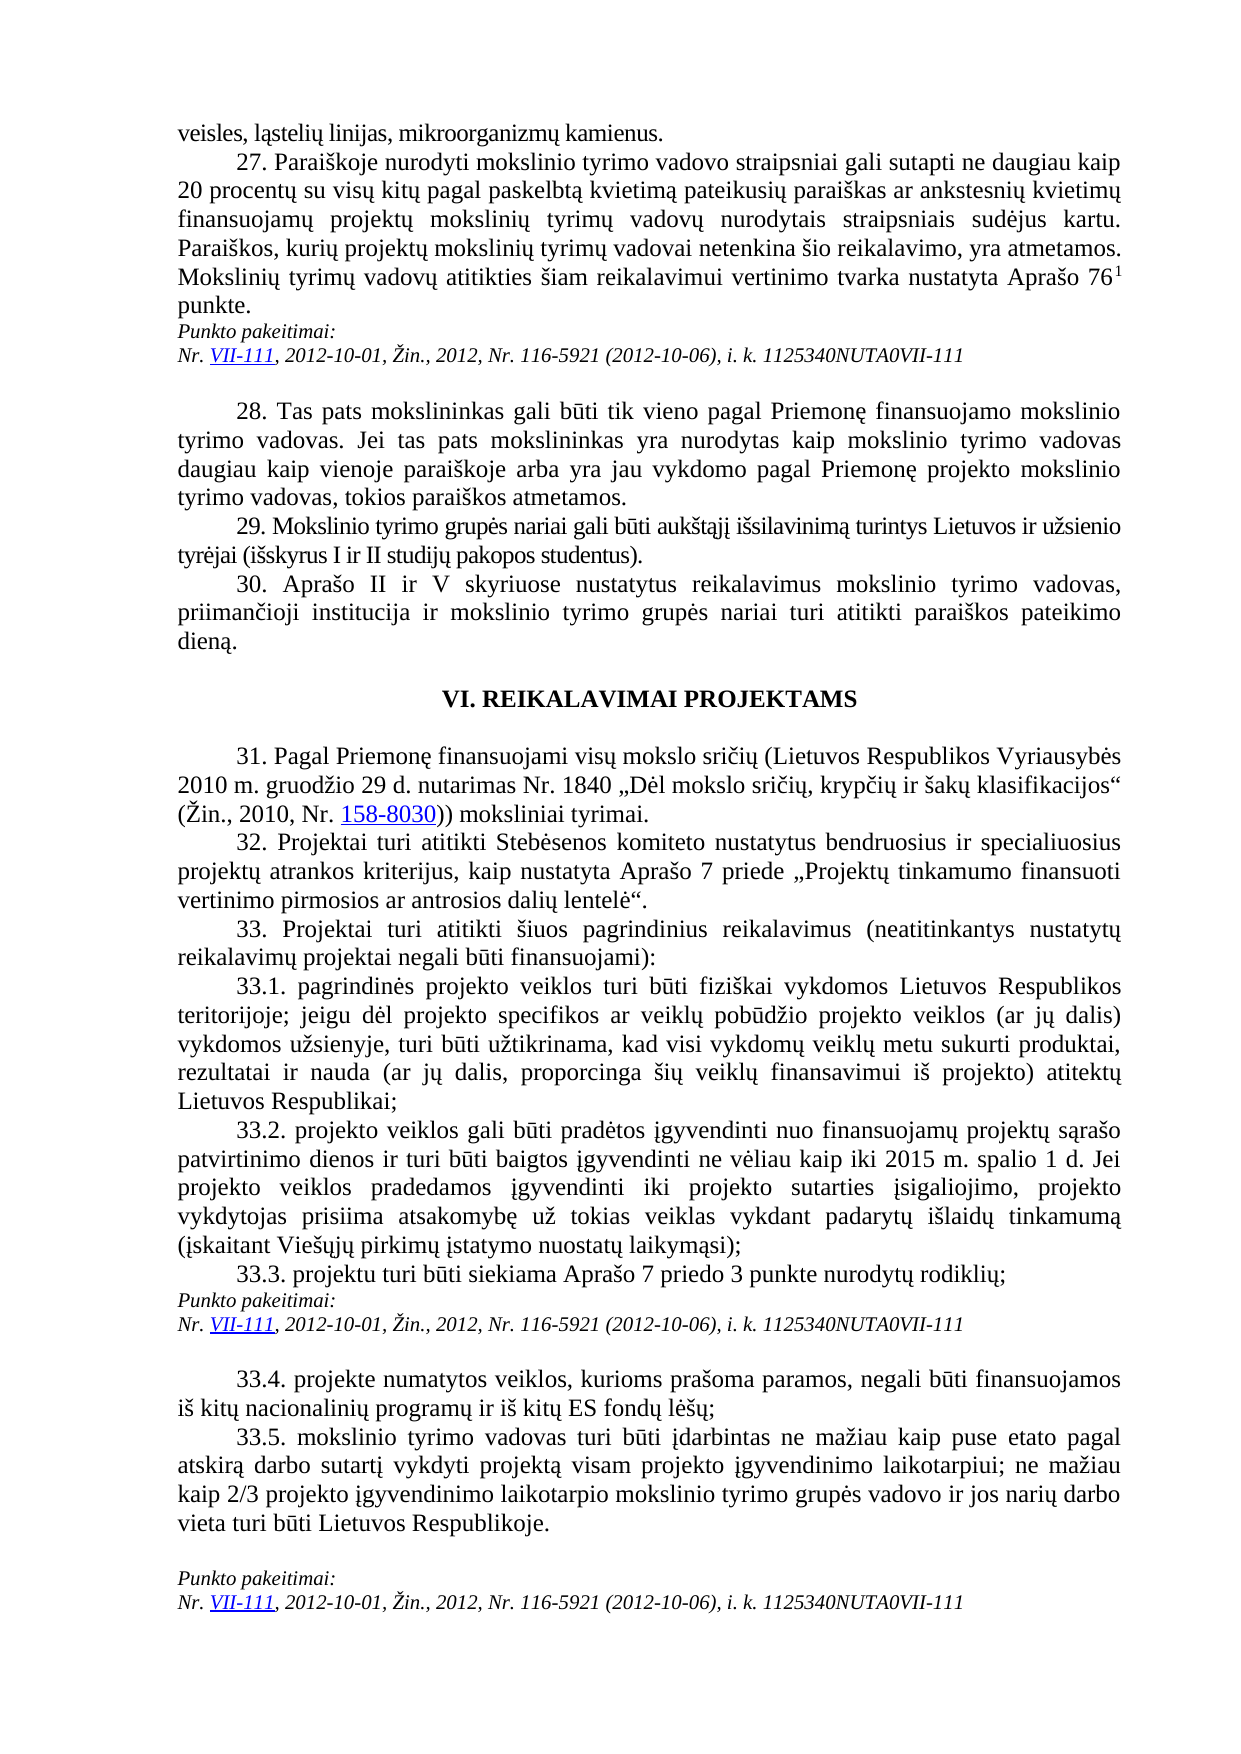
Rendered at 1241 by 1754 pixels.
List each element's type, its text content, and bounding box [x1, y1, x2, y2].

text 27. Paraiškoje nurodyti mokslinio tyrimo vadovo straipsniai gali sutapti ne daugiau kaip 20 procentų su visų kitų pagal paskelbtą kvietimą pateikusių paraiškas ar ankstesnių kvietimų finansuojamų projektų mokslinių tyrimų vadovų nurodytais straipsniais sudėjus kartu. Paraiškos, kurių projektų mokslinių tyrimų vadovai netenkina šio reikalavimo, yra atmetamos. Mokslinių tyrimų vadovų atitikties šiam reikalavimui vertinimo tvarka nustatyta Aprašo 761 punkte. [177, 147, 1122, 319]
text 32. Projektai turi atitikti Stebėsenos komiteto nustatytus bendruosius ir specialiuosius projektų atrankos kriterijus, kaip nustatyta Aprašo 7 priede „Projektų tinkamumo finansuoti vertinimo pirmosios ar antrosios dalių lentelė“. [177, 827, 1122, 914]
text 28. Tas pats mokslininkas gali būti tik vieno pagal Priemonę finansuojamo mokslinio tyrimo vadovas. Jei tas pats mokslininkas yra nurodytas kaip mokslinio tyrimo vadovas daugiau kaip vienoje paraiškoje arba yra jau vykdomo pagal Priemonę projekto mokslinio tyrimo vadovas, tokios paraiškos atmetamos. [177, 396, 1122, 511]
text Nr. VII-111, 2012-10-01, Žin., 2012, Nr. 116-5921 (2012-10-06), i. k. 1125340NUTA0VII-111 [177, 1312, 1122, 1336]
text 31. Pagal Priemonę finansuojami visų mokslo sričių (Lietuvos Respublikos Vyriausybės 2010 m. gruodžio 29 d. nutarimas Nr. 1840 „Dėl mokslo sričių, krypčių ir šakų klasifikacijos“ (Žin., 2010, Nr. 158-8030)) moksliniai tyrimai. [177, 741, 1122, 827]
text Punkto pakeitimai: [177, 1566, 1122, 1590]
text 29. Mokslinio tyrimo grupės nariai gali būti aukštąjį išsilavinimą turintys Lietuvos ir užsienio tyrėjai (išskyrus I ir II studijų pakopos studentus). [177, 511, 1122, 569]
text 33.1. pagrindinės projekto veiklos turi būti fiziškai vykdomos Lietuvos Respublikos teritorijoje; jeigu dėl projekto specifikos ar veiklų pobūdžio projekto veiklos (ar jų dalis) vykdomos užsienyje, turi būti užtikrinama, kad visi vykdomų veiklų metu sukurti produktai, rezultatai ir nauda (ar jų dalis, proporcinga šių veiklų finansavimui iš projekto) atitektų Lietuvos Respublikai; [177, 971, 1122, 1115]
text 33.5. mokslinio tyrimo vadovas turi būti įdarbintas ne mažiau kaip puse etato pagal atskirą darbo sutartį vykdyti projektą visam projekto įgyvendinimo laikotarpiui; ne mažiau kaip 2/3 projekto įgyvendinimo laikotarpio mokslinio tyrimo grupės vadovo ir jos narių darbo vieta turi būti Lietuvos Respublikoje. [177, 1422, 1122, 1537]
text veisles, ląstelių linijas, mikroorganizmų kamienus. [177, 118, 1122, 147]
text 33. Projektai turi atitikti šiuos pagrindinius reikalavimus (neatitinkantys nustatytų reikalavimų projektai negali būti finansuojami): [177, 914, 1122, 971]
text Punkto pakeitimai: [177, 319, 1122, 343]
text 30. Aprašo II ir V skyriuose nustatytus reikalavimus mokslinio tyrimo vadovas, priimančioji institucija ir mokslinio tyrimo grupės nariai turi atitikti paraiškos pateikimo dieną. [177, 569, 1122, 655]
text VI. REIKALAVIMAI PROJEKTAMS [177, 684, 1122, 712]
text Nr. VII-111, 2012-10-01, Žin., 2012, Nr. 116-5921 (2012-10-06), i. k. 1125340NUTA0VII-111 [177, 343, 1122, 367]
text 33.3. projektu turi būti siekiama Aprašo 7 priedo 3 punkte nurodytų rodiklių; [177, 1259, 1122, 1287]
text Nr. VII-111, 2012-10-01, Žin., 2012, Nr. 116-5921 (2012-10-06), i. k. 1125340NUTA0VII-111 [177, 1590, 1122, 1614]
text 33.4. projekte numatytos veiklos, kurioms prašoma paramos, negali būti finansuojamos iš kitų nacionalinių programų ir iš kitų ES fondų lėšų; [177, 1364, 1122, 1422]
text 33.2. projekto veiklos gali būti pradėtos įgyvendinti nuo finansuojamų projektų sąrašo patvirtinimo dienos ir turi būti baigtos įgyvendinti ne vėliau kaip iki 2015 m. spalio 1 d. Jei projekto veiklos pradedamos įgyvendinti iki projekto sutarties įsigaliojimo, projekto vykdytojas prisiima atsakomybę už tokias veiklas vykdant padarytų išlaidų tinkamumą (įskaitant Viešųjų pirkimų įstatymo nuostatų laikymąsi); [177, 1115, 1122, 1259]
text Punkto pakeitimai: [177, 1287, 1122, 1312]
